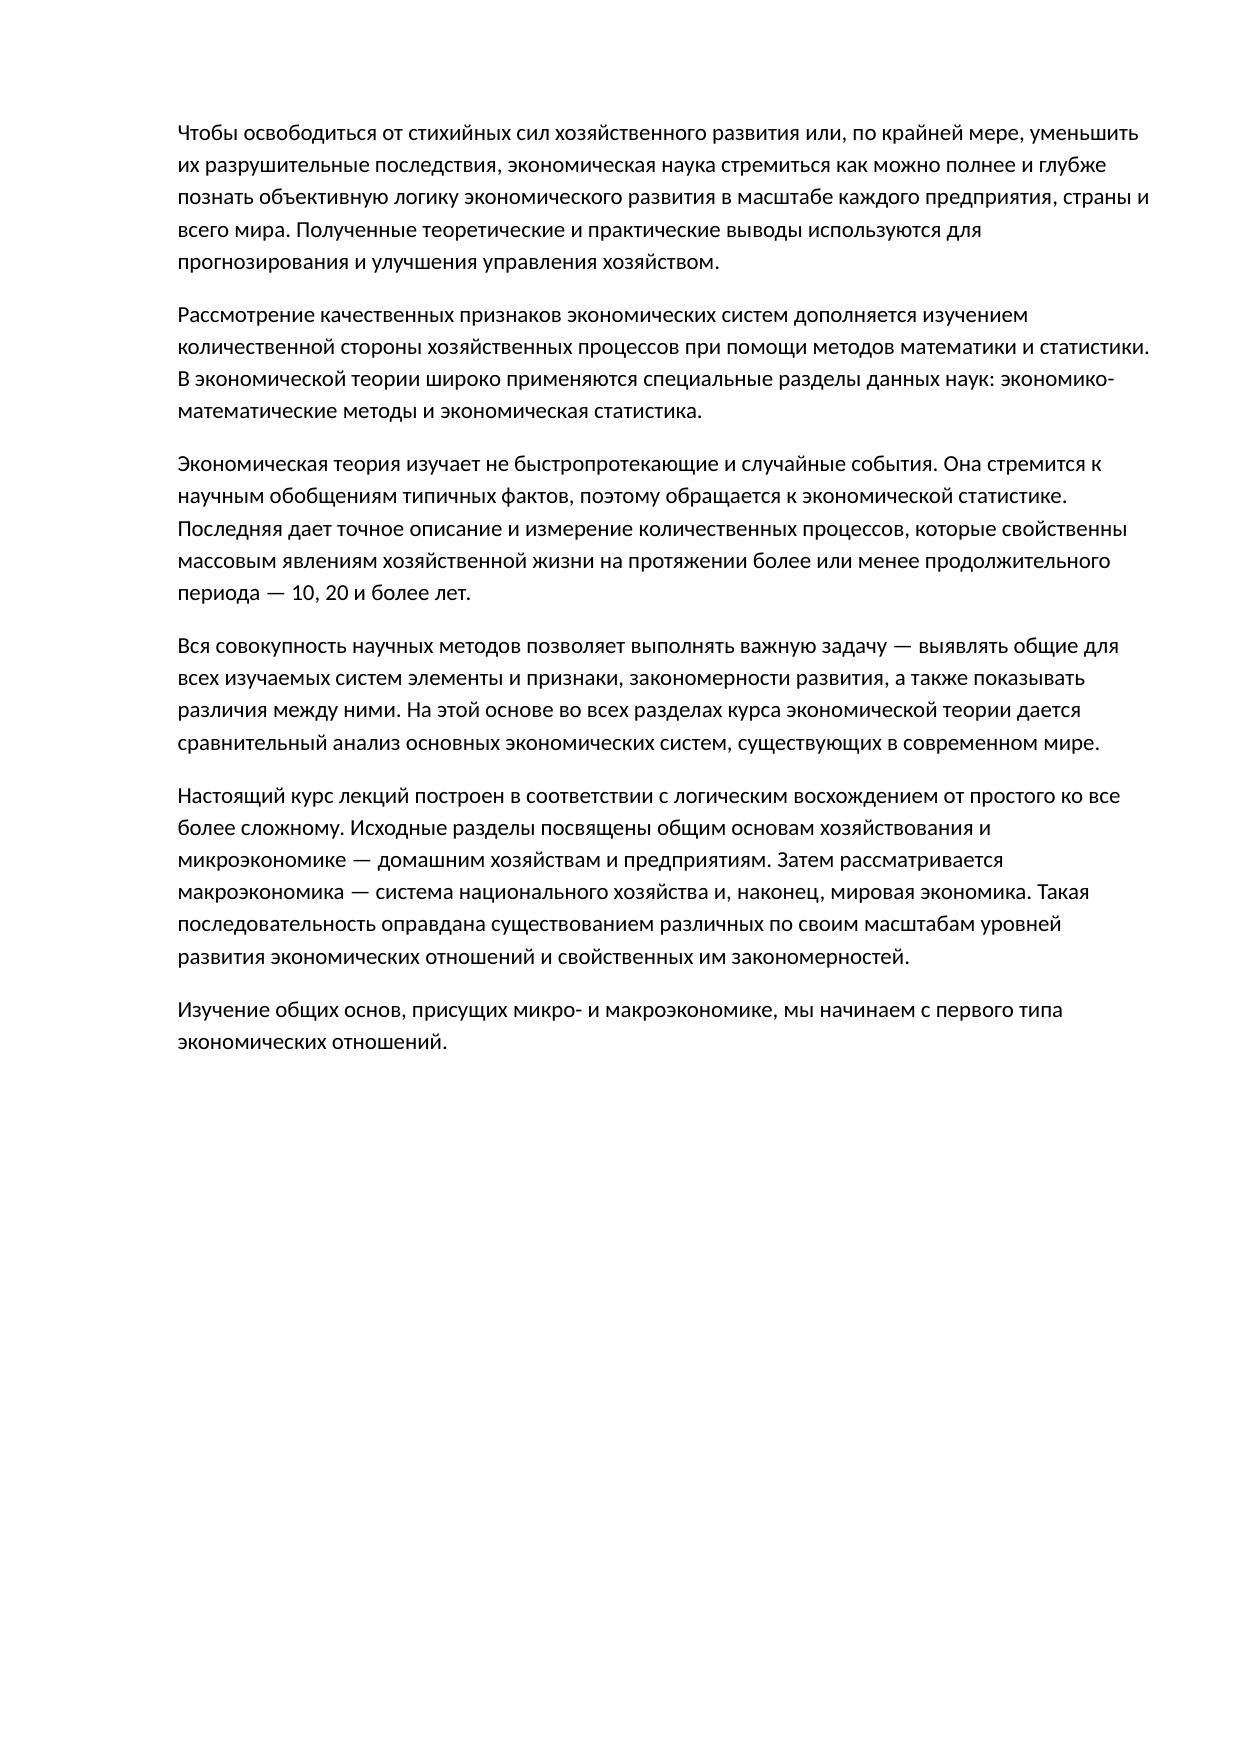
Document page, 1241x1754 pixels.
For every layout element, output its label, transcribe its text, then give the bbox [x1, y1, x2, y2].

text Рассмотрение качественных признаков экономических систем дополняется изучением количественной стороны хозяйственных процессов при помощи методов математики и статистики. В экономической теории широко применяются специальные разделы данных наук: экономико-математические методы и экономическая статистика. [177, 300, 1152, 424]
text Экономическая теория изучает не быстропротекающие и случайные события. Она стремится к научным обобщениям типичных фактов, поэтому обращается к экономической статистике. Последняя дает точное описание и измерение количественных процессов, которые свойственны массовым явлениям хозяйственной жизни на протяжении более или менее продолжительного периода — 10, 20 и более лет. [177, 449, 1152, 606]
text Изучение общих основ, присущих микро- и макроэкономике, мы начинаем с первого типа экономических отношений. [177, 995, 1152, 1055]
text Вся совокупность научных методов позволяет выполнять важную задачу — выявлять общие для всех изучаемых систем элементы и признаки, закономерности развития, а также показывать различия между ними. На этой основе во всех разделах курса экономической теории дается сравнительный анализ основных экономических систем, существующих в современном мире. [177, 631, 1152, 756]
text Настоящий курс лекций построен в соответствии с логическим восхождением от простого ко все более сложному. Исходные разделы посвящены общим основам хозяйствования и микроэкономике — домашним хозяйствам и предприятиям. Затем рассматривается макроэкономика — система национального хозяйства и, наконец, мировая экономика. Такая последовательность оправдана существованием различных по своим масштабам уровней развития экономических отношений и свойственных им закономерностей. [177, 781, 1152, 970]
text Чтобы освободиться от стихийных сил хозяйственного развития или, по крайней мере, уменьшить их разрушительные последствия, экономическая наука стремиться как можно полнее и глубже познать объективную логику экономического развития в масштабе каждого предприятия, страны и всего мира. Полученные теоретические и практические выводы используются для прогнозирования и улучшения управления хозяйством. [177, 118, 1152, 275]
